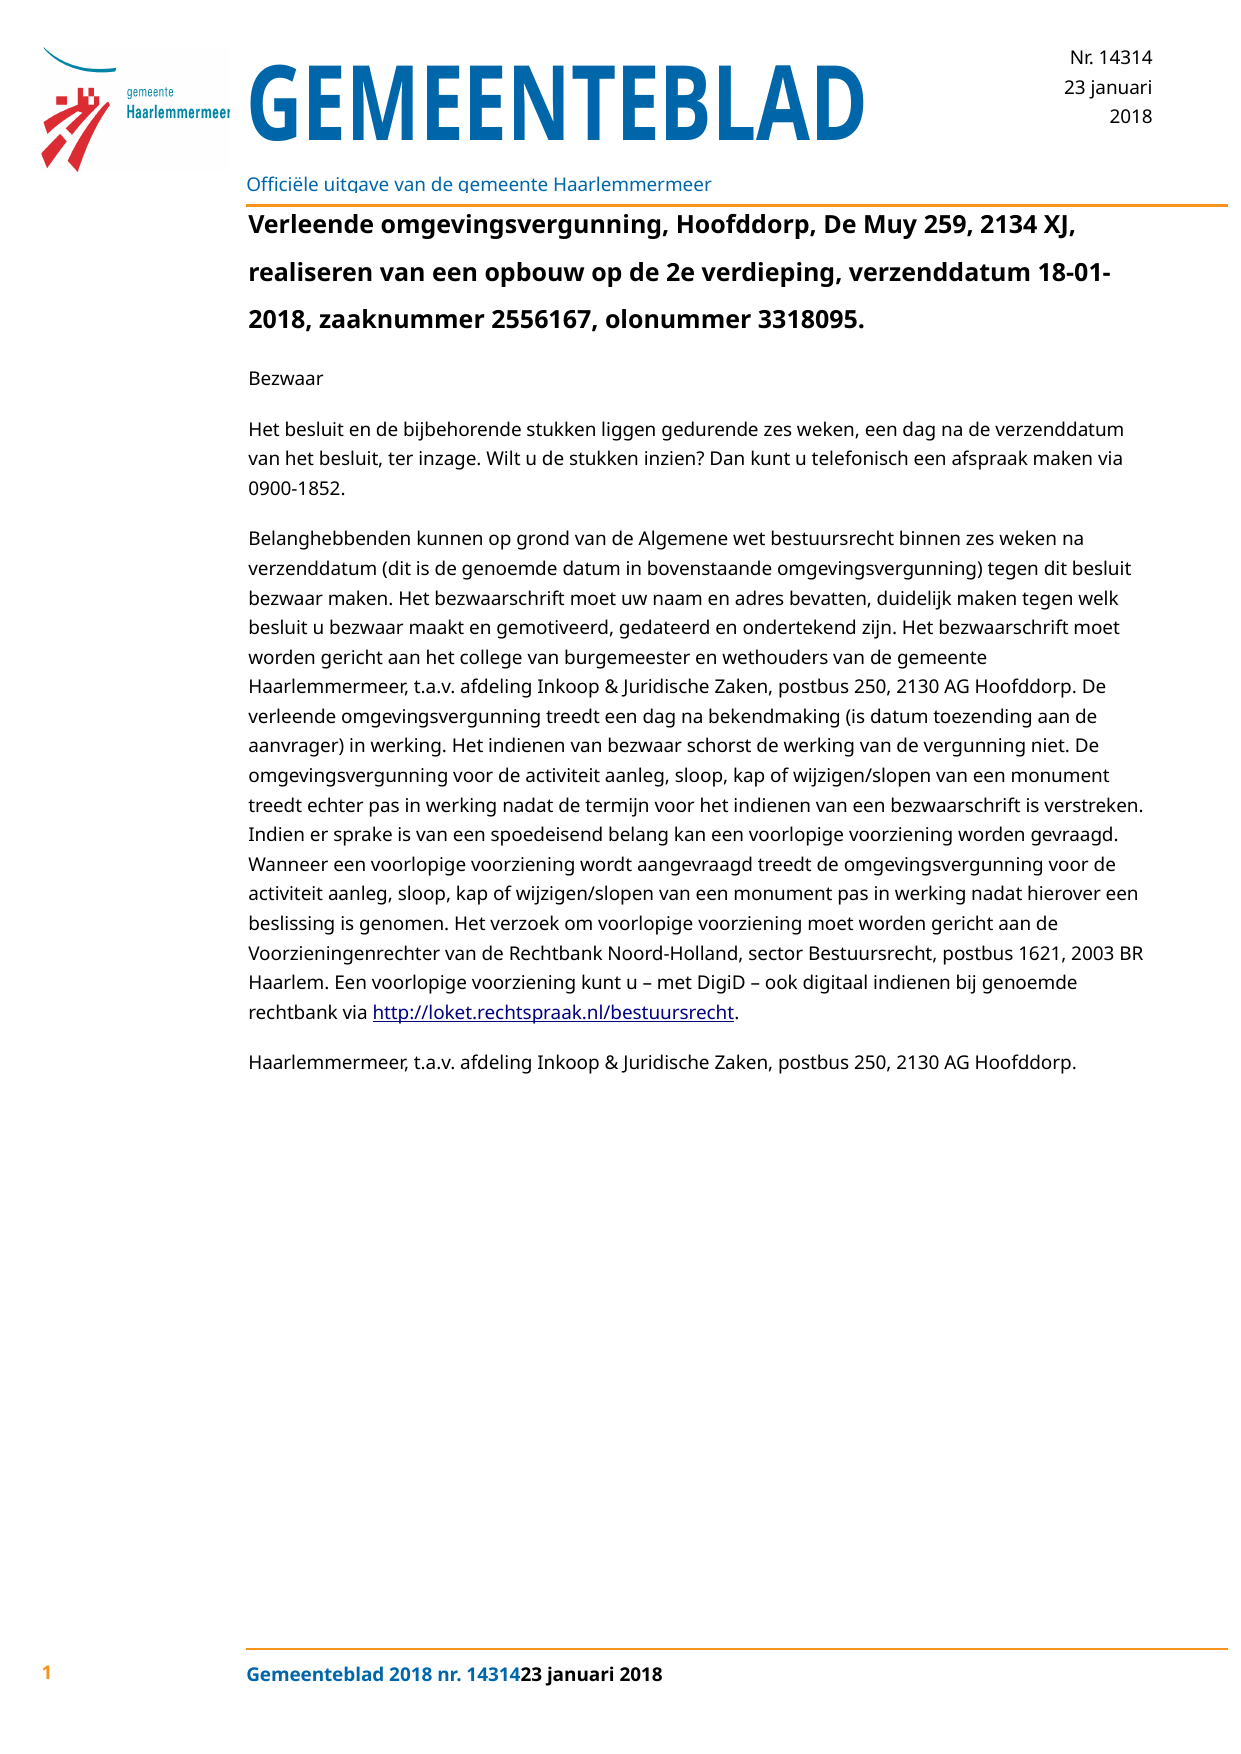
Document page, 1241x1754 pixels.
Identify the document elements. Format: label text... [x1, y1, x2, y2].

text Belanghebbenden kunnen op grond van de Algemene wet bestuursrecht binnen zes weken na verzenddatum (dit is de genoemde datum in bovenstaande omgevingsvergunning) tegen dit besluit bezwaar maken. Het bezwaarschrift moet uw naam en adres bevatten, duidelijk maken tegen welk besluit u bezwaar maakt en gemotiveerd, gedateerd en ondertekend zijn. Het bezwaarschrift moet worden gericht aan het college van burgemeester en wethouders van de gemeente Haarlemmermeer, t.a.v. afdeling Inkoop & Juridische Zaken, postbus 250, 2130 AG Hoofddorp. De verleende omgevingsvergunning treedt een dag na bekendmaking (is datum toezending aan de aanvrager) in werking. Het indienen van bezwaar schorst de werking van de vergunning niet. De omgevingsvergunning voor de activiteit aanleg, sloop, kap of wijzigen/slopen van een monument treedt echter pas in werking nadat de termijn voor het indienen van een bezwaarschrift is verstreken. Indien er sprake is van een spoedeisend belang kan een voorlopige voorziening worden gevraagd. Wanneer een voorlopige voorziening wordt aangevraagd treedt de omgevingsvergunning voor de activiteit aanleg, sloop, kap of wijzigen/slopen van een monument pas in werking nadat hierover een beslissing is genomen. Het verzoek om voorlopige voorziening moet worden gericht aan de Voorzieningenrechter van de Rechtbank Noord-Holland, sector Bestuursrecht, postbus 1621, 2003 BR Haarlem. Een voorlopige voorziening kunt u – met DigiD – ook digitaal indienen bij genoemde rechtbank via http://loket.rechtspraak.nl/bestuursrecht. [248, 526, 1152, 1024]
text Bezwaar [248, 366, 1152, 391]
text Verleende omgevingsvergunning, Hoofddorp, De Muy 259, 2134 XJ, realiseren van een opbouw op de 2e verdieping, verzenddatum 18-01-2018, zaaknummer 2556167, olonummer 3318095. [248, 207, 1152, 336]
text Haarlemmermeer, t.a.v. afdeling Inkoop & Juridische Zaken, postbus 250, 2130 AG Hoofddorp. [248, 1049, 1152, 1075]
picture [41, 47, 231, 172]
text Het besluit en de bijbehorende stukken liggen gedurende zes weken, een dag na de verzenddatum van het besluit, ter inzage. Wilt u de stukken inzien? Dan kunt u telefonisch een afspraak maken via 0900-1852. [248, 416, 1152, 501]
